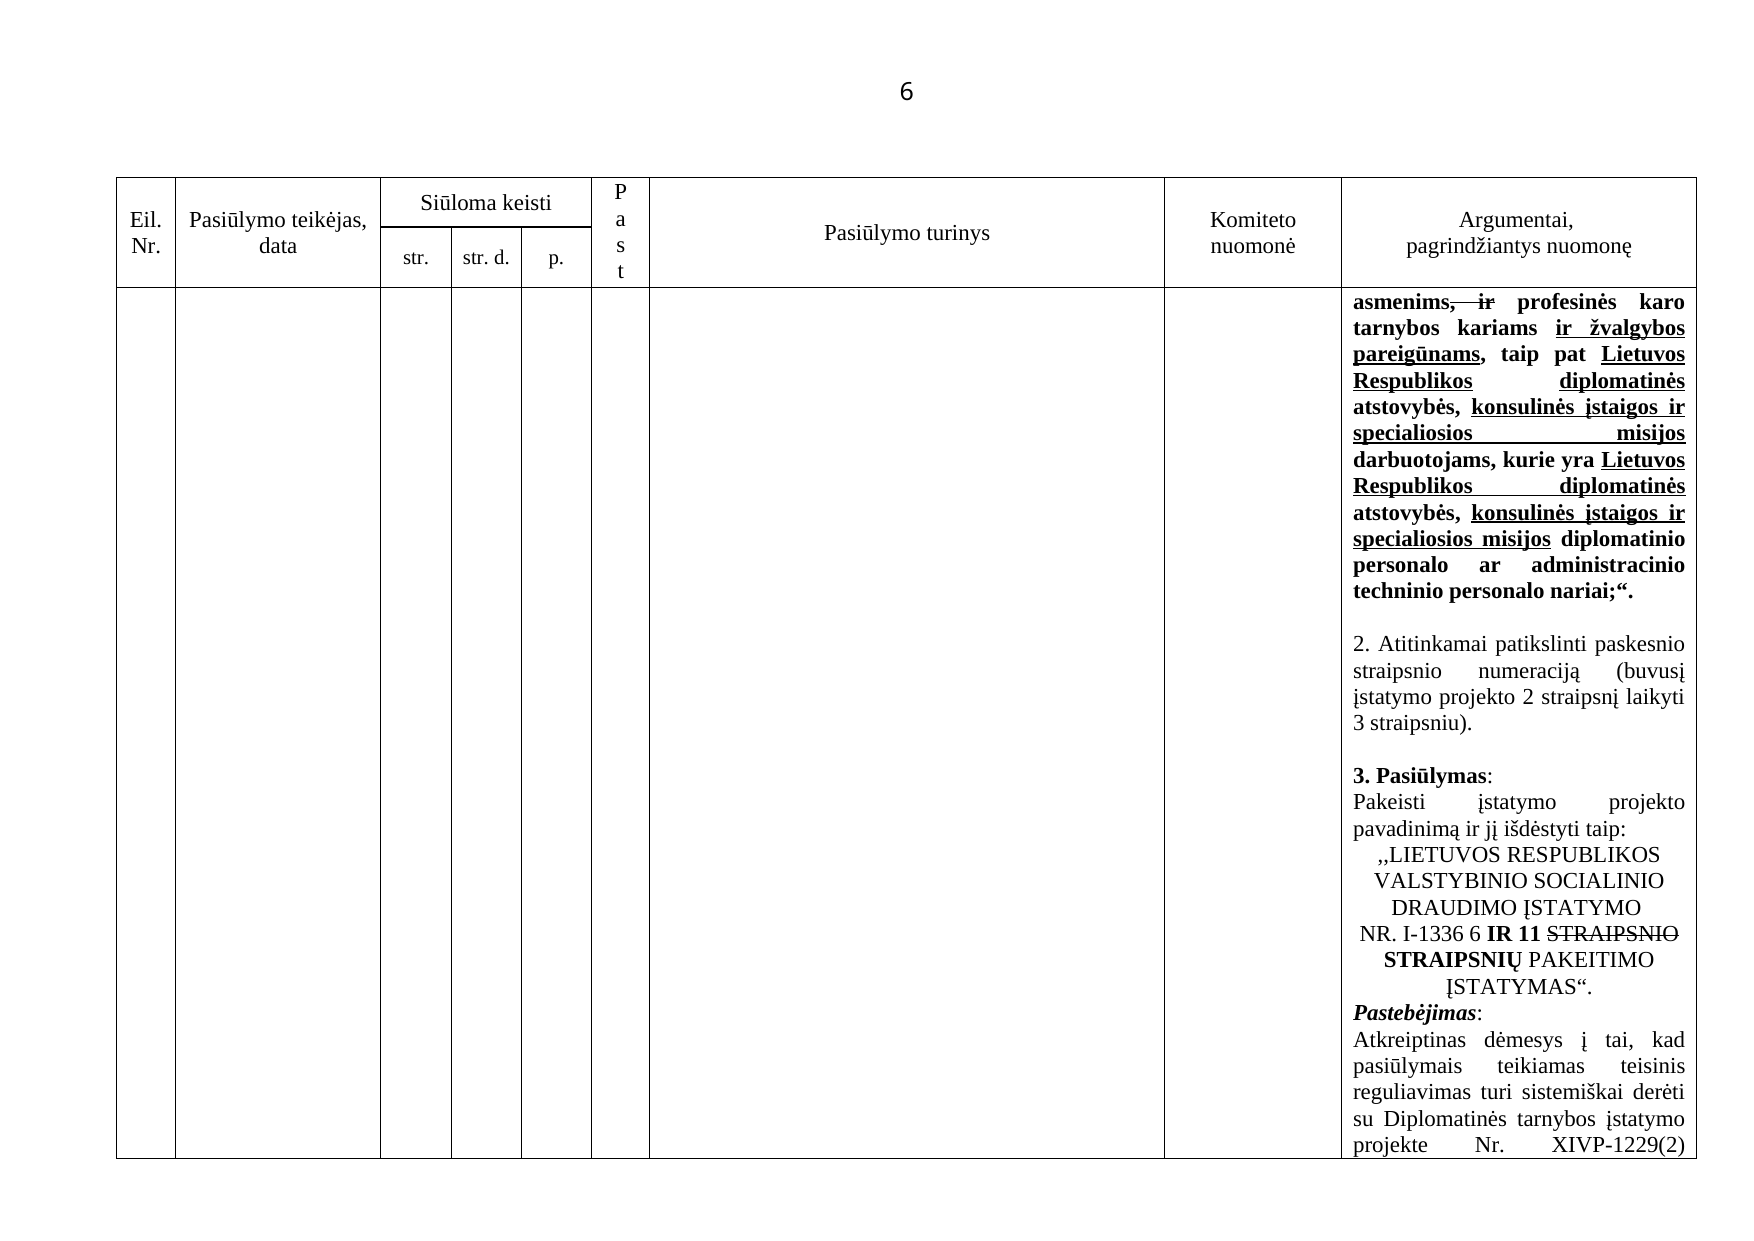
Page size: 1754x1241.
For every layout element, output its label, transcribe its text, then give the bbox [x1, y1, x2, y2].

table_cell str. d. [452, 228, 521, 287]
table_header Eil. Nr. [117, 178, 175, 287]
table_cell [452, 288, 521, 1157]
table_header Pasiūlymo teikėjas, data [176, 178, 380, 287]
table_cell [117, 288, 175, 1157]
table_cell [176, 288, 380, 1157]
table_header Siūloma keisti [381, 178, 591, 226]
table_cell [522, 288, 591, 1157]
table_cell [1165, 288, 1341, 1157]
table_cell [381, 288, 451, 1157]
table_cell asmenims, ir profesinės karo tarnybos kariams ir žvalgybos pareigūnams, taip pat Lietuvos Respublikos diplomatinės atstovybės, konsulinės įstaigos ir specialiosios misijos darbuotojams, kurie yra Lietuvos Respublikos diplomatinės atstovybės, konsulinės įstaigos ir specialiosios misijos diplomatinio personalo ar administracinio techninio personalo nariai;“. 2. Atitinkamai patikslinti paskesnio straipsnio numeraciją (buvusį įstatymo projekto 2 straipsnį laikyti 3 straipsniu). 3. Pasiūlymas: Pakeisti įstatymo projekto pavadinimą ir jį išdėstyti taip: ,,LIETUVOS RESPUBLIKOS VALSTYBINIO SOCIALINIO DRAUDIMO ĮSTATYMO NR. I-1336 6 IR 11 STRAIPSNIO STRAIPSNIŲ PAKEITIMO ĮSTATYMAS“. Pastebėjimas: Atkreiptinas dėmesys į tai, kad pasiūlymais teikiamas teisinis reguliavimas turi sistemiškai derėti su Diplomatinės tarnybos įstatymo projekte Nr. XIVP-1229(2) [1342, 288, 1696, 1157]
table_header Pastabos [592, 178, 649, 287]
table_cell [650, 288, 1164, 1157]
table_cell str. [381, 228, 451, 287]
table_header Argumentai, pagrindžiantys nuomonę [1342, 178, 1696, 287]
table_cell N, I [592, 288, 649, 1157]
table_header Komiteto nuomonė [1165, 178, 1341, 287]
table_header Pasiūlymo turinys [650, 178, 1164, 287]
table_cell p. [522, 228, 591, 287]
